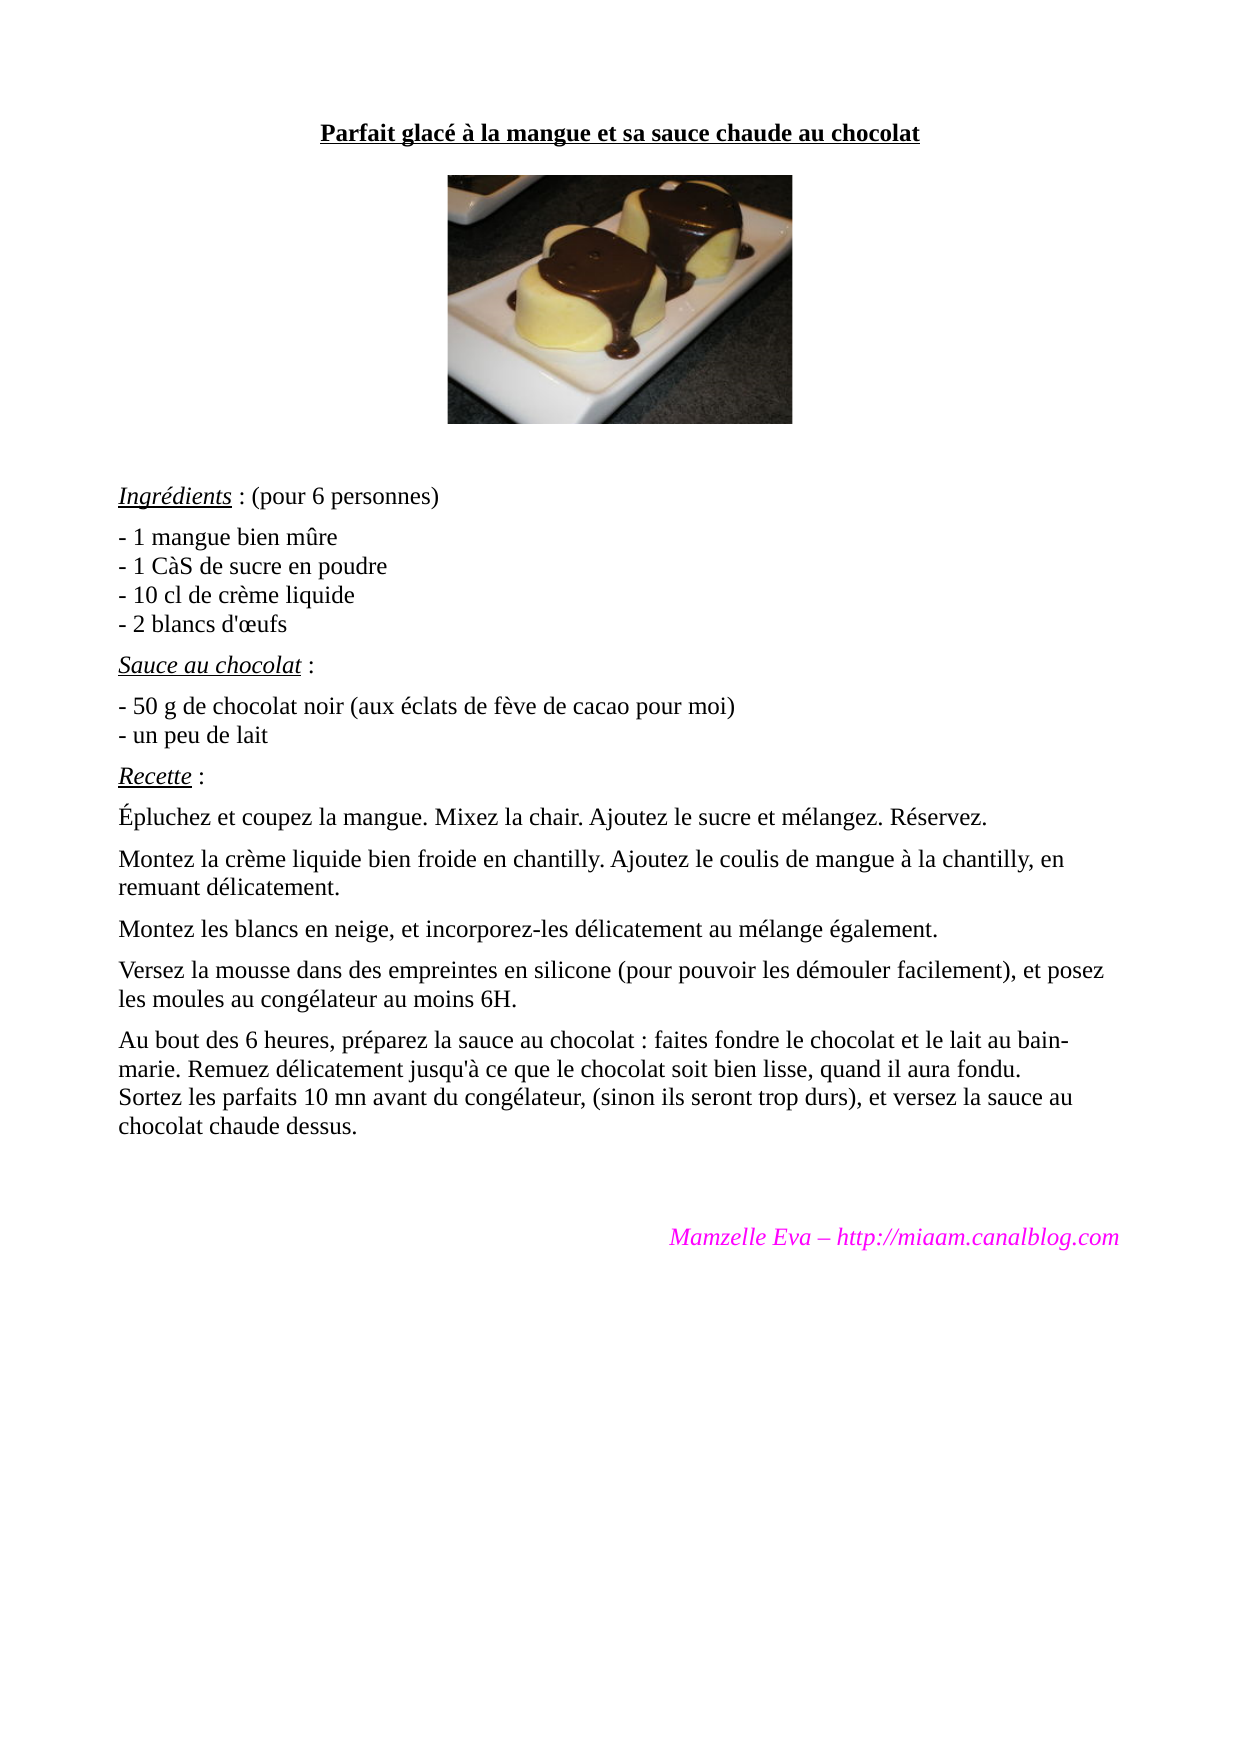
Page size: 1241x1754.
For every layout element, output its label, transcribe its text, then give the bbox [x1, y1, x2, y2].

text Mamzelle Eva – http://miaam.canalblog.com [118, 1222, 1122, 1251]
text Épluchez et coupez la mangue. Mixez la chair. Ajoutez le sucre et mélangez. Réservez. [118, 802, 1122, 831]
text - 50 g de chocolat noir (aux éclats de fève de cacao pour moi) - un peu de lait [118, 691, 1122, 749]
text Montez la crème liquide bien froide en chantilly. Ajoutez le coulis de mangue à la chantilly, en remuant délicatement. [118, 844, 1122, 901]
text Ingrédients : (pour 6 personnes) [118, 481, 1122, 510]
text Sauce au chocolat : [118, 650, 1122, 679]
text - 1 mangue bien mûre - 1 CàS de sucre en poudre - 10 cl de crème liquide - 2 blancs d'œufs [118, 522, 1122, 637]
text Montez les blancs en neige, et incorporez-les délicatement au mélange également. [118, 914, 1122, 942]
text Parfait glacé à la mangue et sa sauce chaude au chocolat [118, 118, 1122, 147]
text Recette : [118, 761, 1122, 790]
picture [447, 175, 793, 424]
text Au bout des 6 heures, préparez la sauce au chocolat : faites fondre le chocolat et le lait au bain-marie. Remuez délicatement jusqu'à ce que le chocolat soit bien lisse, quand il aura fondu. Sortez les parfaits 10 mn avant du congélateur, (sinon ils seront trop durs), et versez la sauce au chocolat chaude dessus. [118, 1025, 1122, 1140]
text Versez la mousse dans des empreintes en silicone (pour pouvoir les démouler facilement), et posez les moules au congélateur au moins 6H. [118, 955, 1122, 1012]
